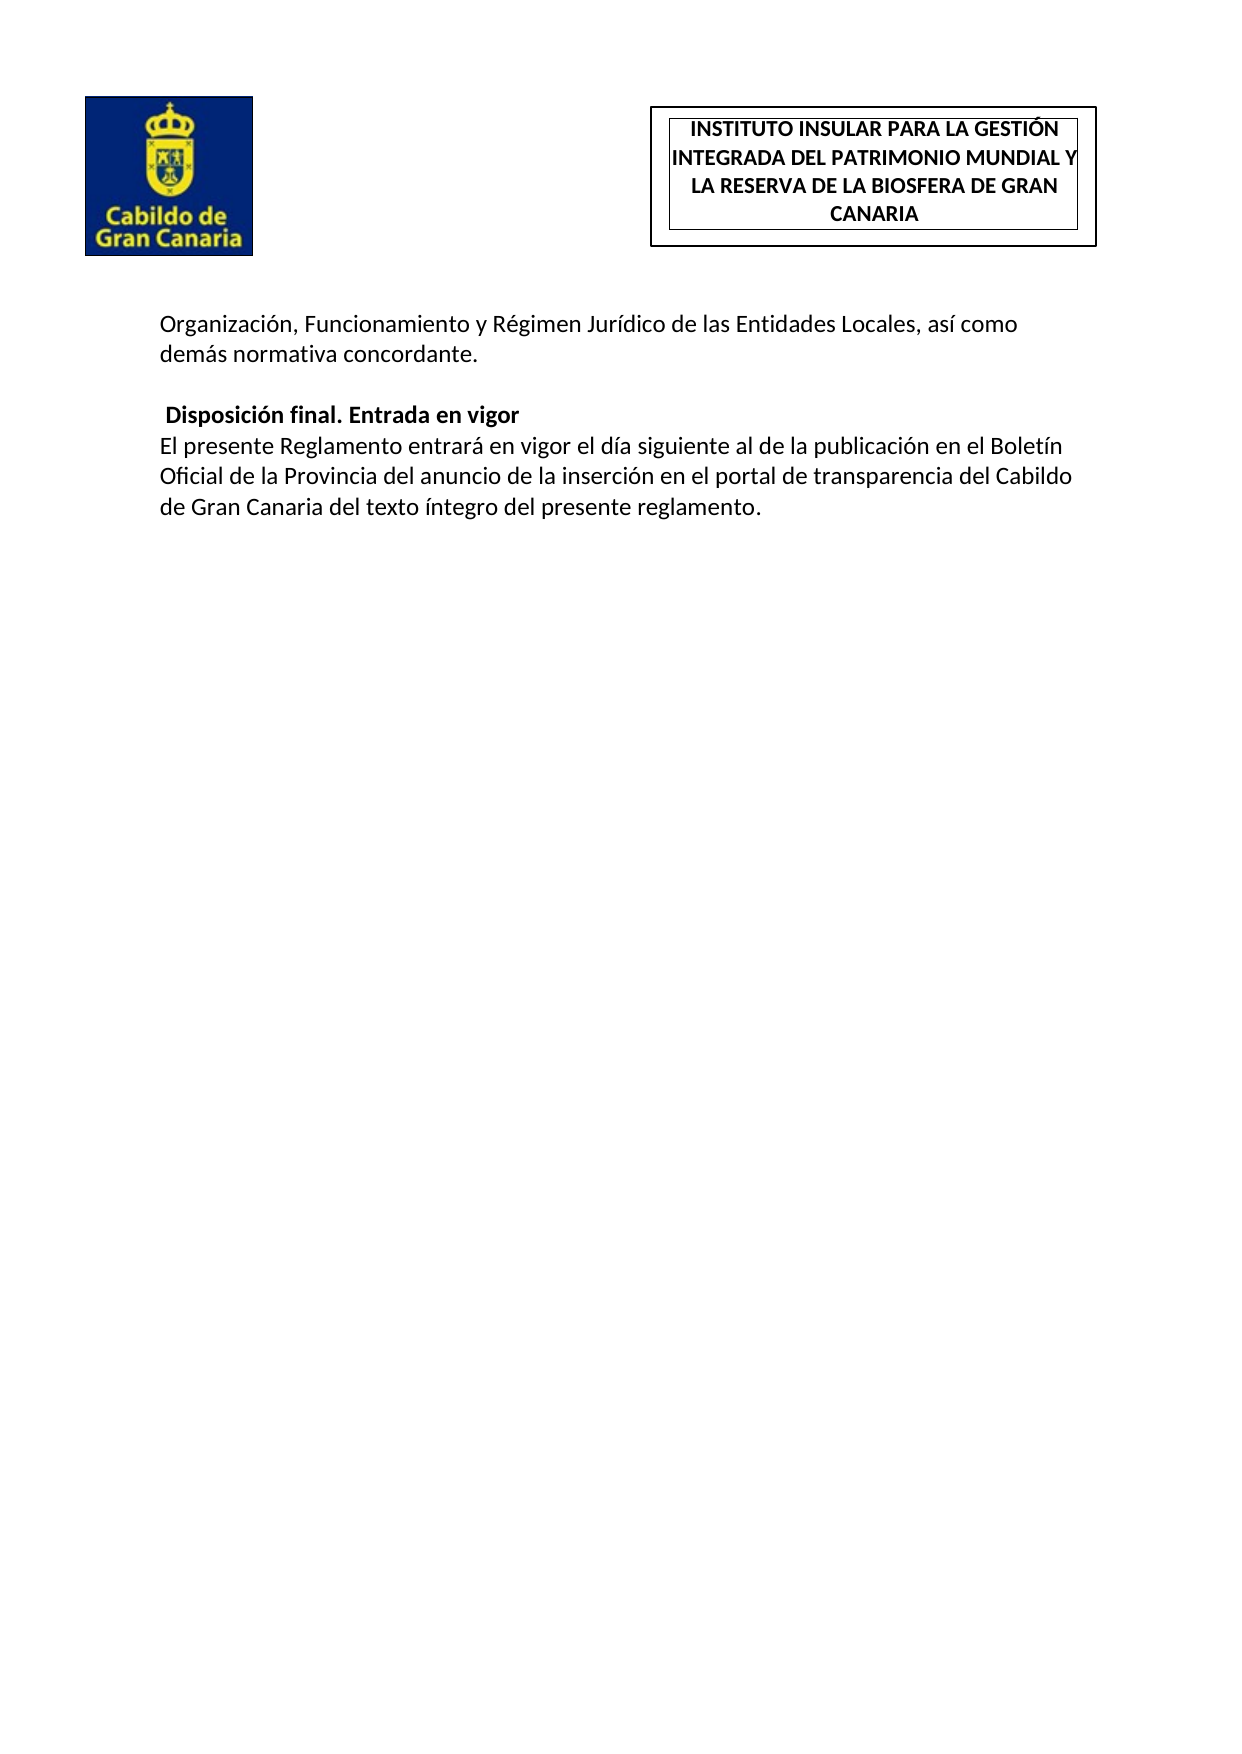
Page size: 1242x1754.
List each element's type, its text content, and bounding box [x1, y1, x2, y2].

text Disposición final. Entrada en vigor [165, 399, 1112, 430]
picture [86, 98, 252, 255]
text Organización, Funcionamiento y Régimen Jurídico de las Entidades Locales, así como demás normativa concordante. [159, 308, 1089, 369]
text El presente Reglamento entrará en vigor el día siguiente al de la publicación en el Boletín Oficial de la Provincia del anuncio de la inserción en el portal de transparencia del Cabildo de Gran Canaria del texto íntegro del presente reglamento. [159, 430, 1078, 521]
